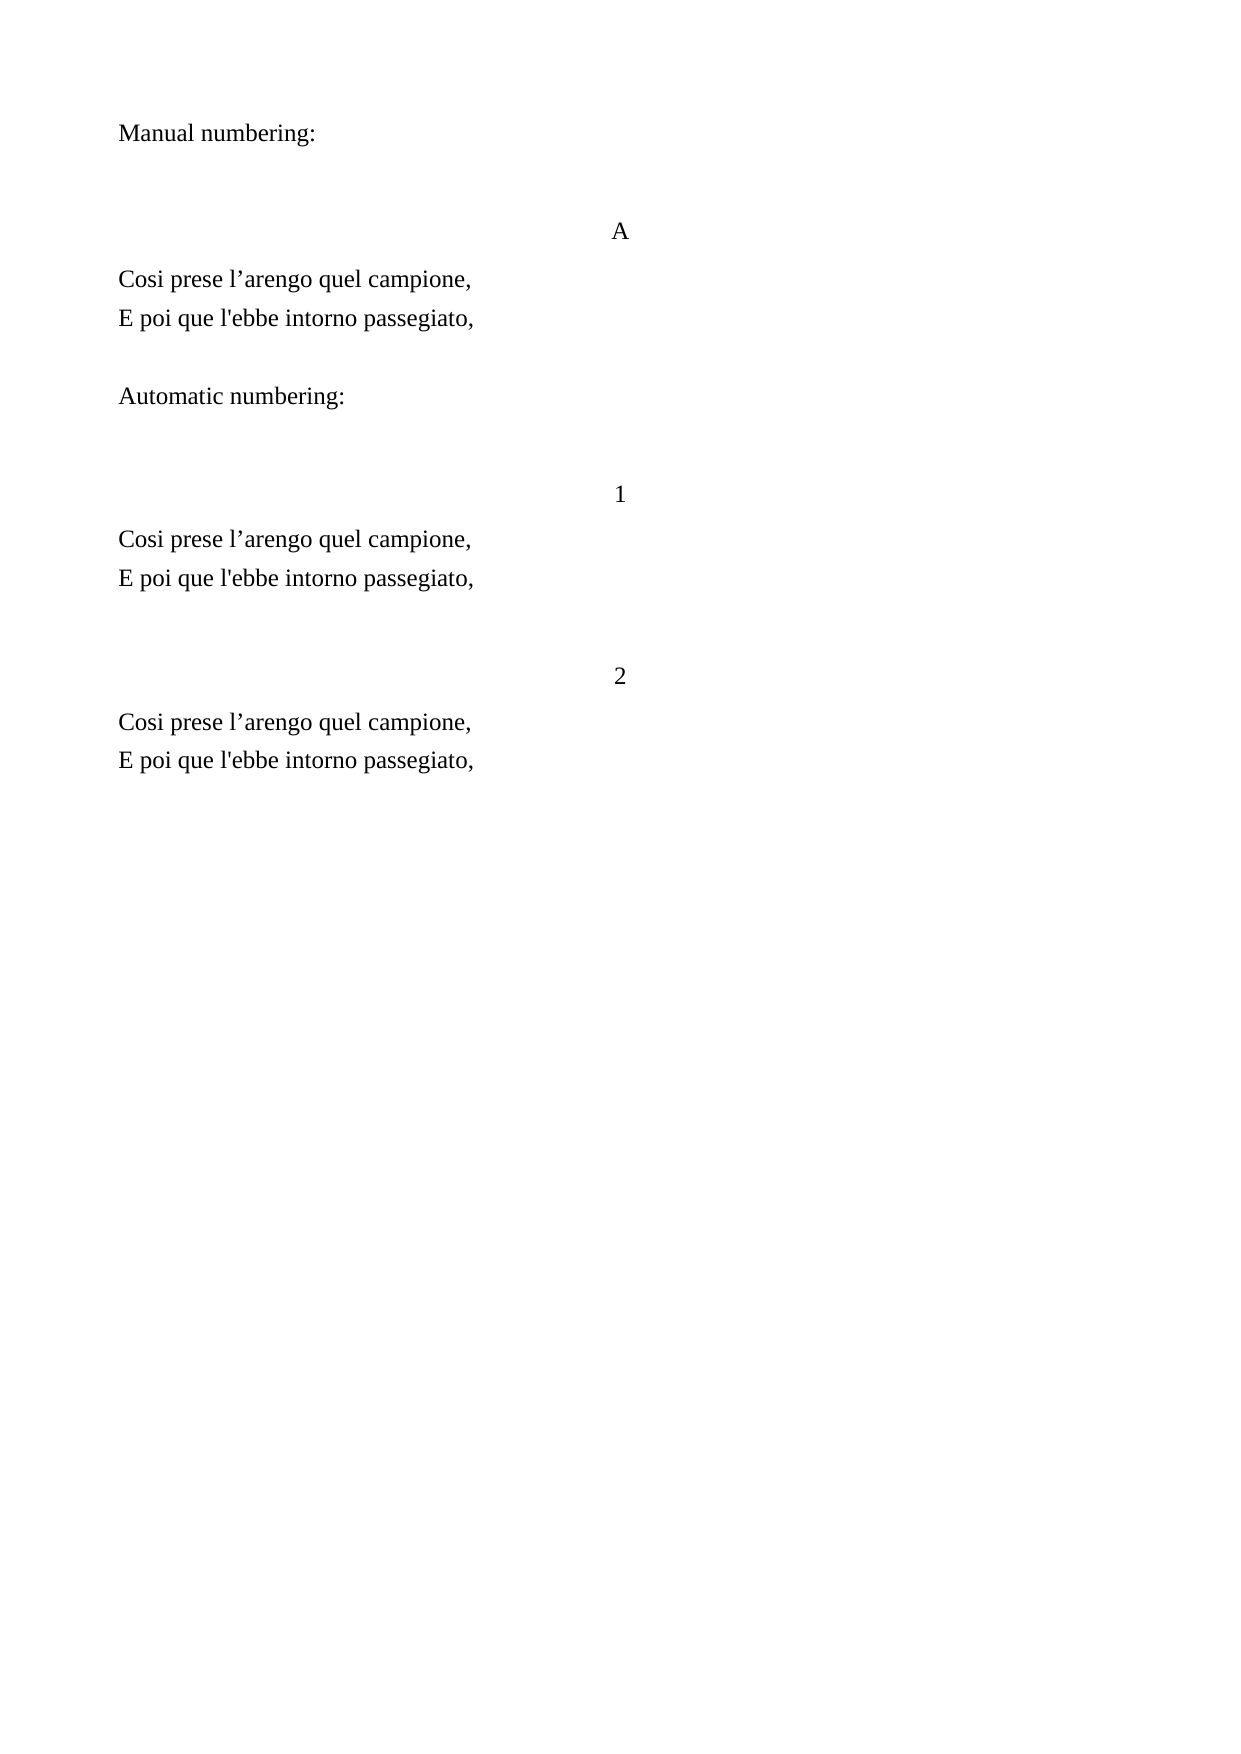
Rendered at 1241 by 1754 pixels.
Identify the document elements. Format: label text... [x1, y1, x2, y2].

text Cosi prese l’arengo quel campione, [118, 264, 1122, 293]
text E poi que l'ebbe intorno passegiato, [118, 303, 1122, 332]
text Cosi prese l’arengo quel campione, [118, 707, 1122, 735]
text Cosi prese l’arengo quel campione, [118, 524, 1122, 553]
text E poi que l'ebbe intorno passegiato, [118, 746, 1122, 774]
text Manual numbering: [118, 118, 1122, 147]
text E poi que l'ebbe intorno passegiato, [118, 563, 1122, 592]
text Automatic numbering: [118, 381, 1122, 409]
text A [118, 216, 1122, 245]
